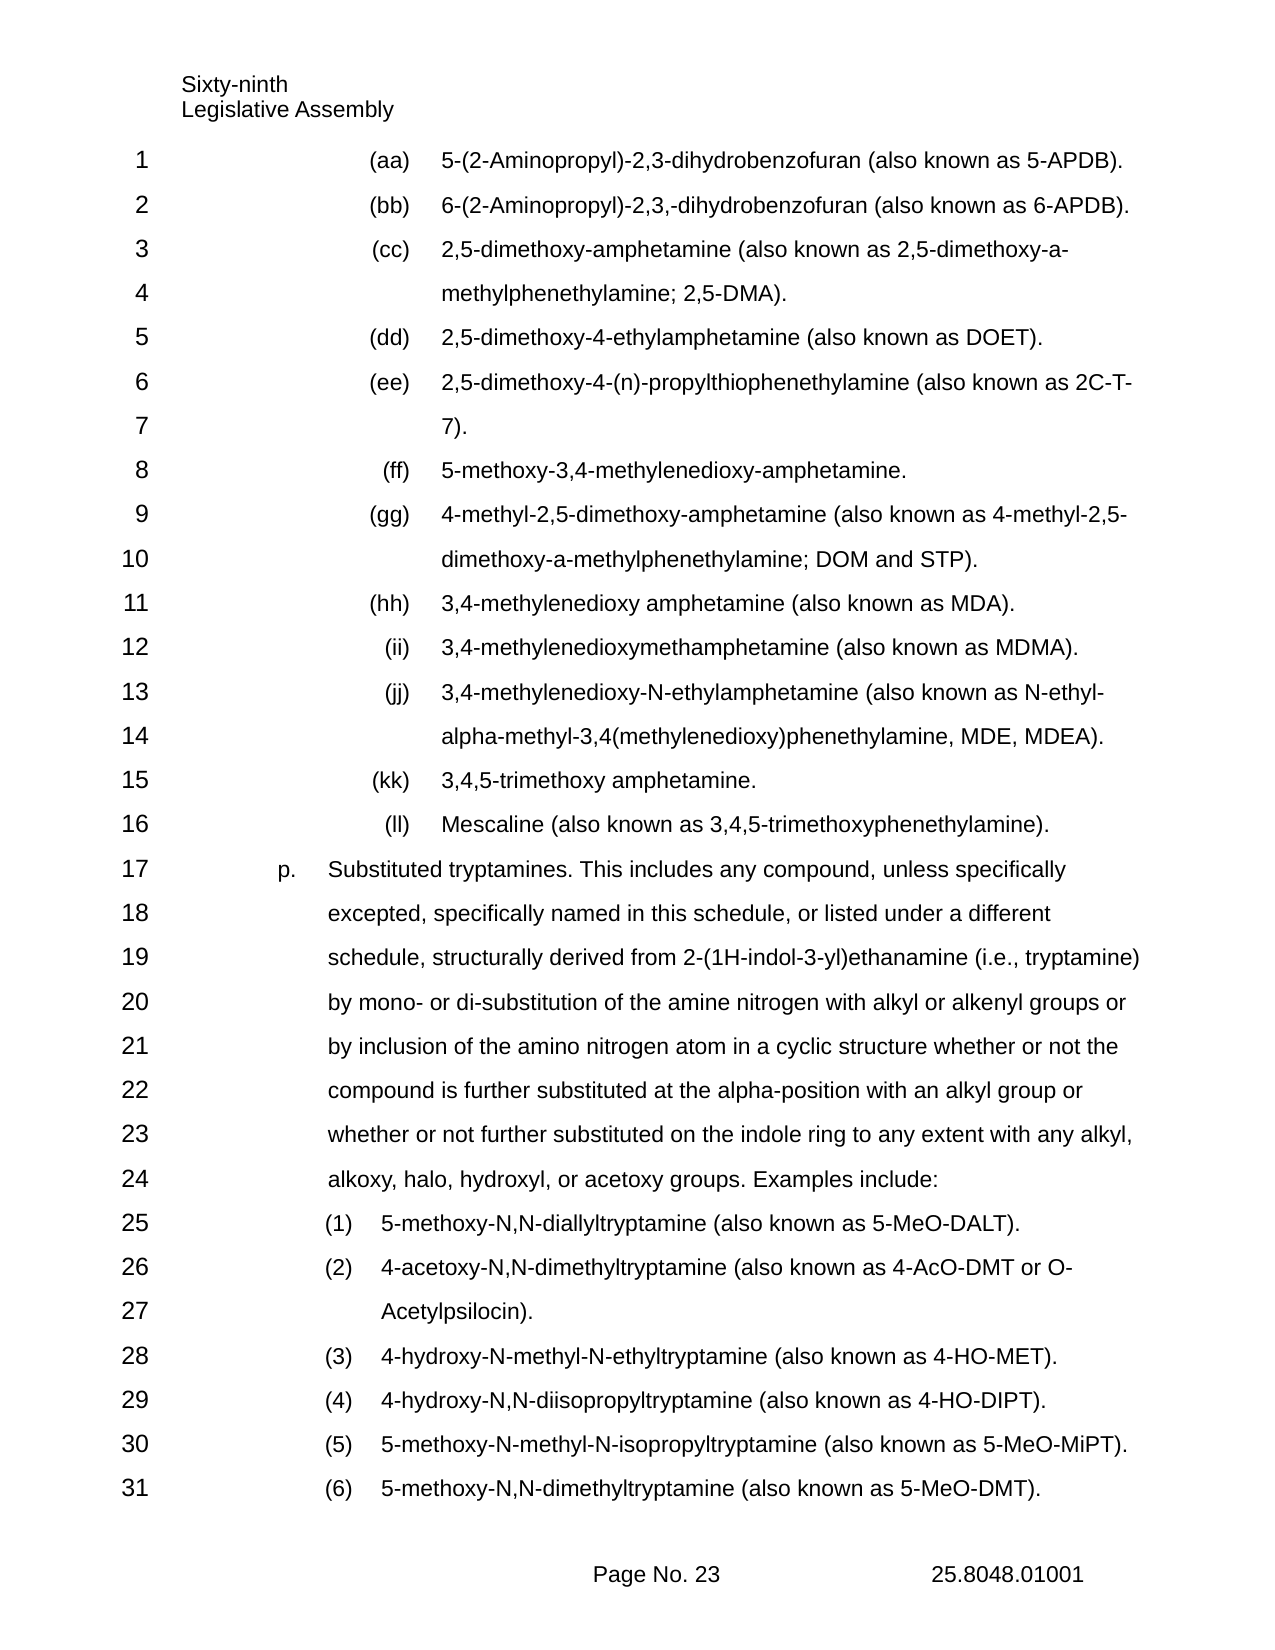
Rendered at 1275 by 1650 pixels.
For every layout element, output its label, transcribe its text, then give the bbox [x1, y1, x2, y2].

text (bb) 6-(2-Aminopropyl)-2,3,-dihydrobenzofuran (also known as 6-APDB). [181, 178, 1154, 222]
text (dd) 2,5-dimethoxy-4-ethylamphetamine (also known as DOET). [181, 310, 1154, 355]
text (gg) 4-methyl-2,5-dimethoxy-amphetamine (also known as 4-methyl-2,5-dimethoxy-a-methylphenethylamine; DOM and STP). [181, 487, 1154, 576]
text (5) 5-methoxy-N-methyl-N-isopropyltryptamine (also known as 5-MeO-MiPT). [181, 1417, 1154, 1461]
text (kk) 3,4,5-trimethoxy amphetamine. [181, 753, 1154, 797]
text (ee) 2,5-dimethoxy-4-(n)-propylthiophenethylamine (also known as 2C-T-7). [181, 355, 1154, 443]
text (cc) 2,5-dimethoxy-amphetamine (also known as 2,5-dimethoxy-a-methylphenethylamine; 2,5-DMA). [181, 222, 1154, 310]
text (4) 4-hydroxy-N,N-diisopropyltryptamine (also known as 4-HO-DIPT). [181, 1373, 1154, 1417]
text (hh) 3,4-methylenedioxy amphetamine (also known as MDA). [181, 576, 1154, 620]
text (ii) 3,4-methylenedioxymethamphetamine (also known as MDMA). [181, 620, 1154, 664]
text (6) 5-methoxy-N,N-dimethyltryptamine (also known as 5-MeO-DMT). [181, 1461, 1154, 1506]
text (jj) 3,4-methylenedioxy-N-ethylamphetamine (also known as N-ethyl-alpha-methyl-3,4(methylenedioxy)phenethylamine, MDE, MDEA). [181, 664, 1154, 753]
text (1) 5-methoxy-N,N-diallyltryptamine (also known as 5-MeO-DALT). [181, 1196, 1154, 1240]
text (ff) 5-methoxy-3,4-methylenedioxy-amphetamine. [181, 443, 1154, 487]
text p. Substituted tryptamines. This includes any compound, unless specifically excepted, specifically named in this schedule, or listed under a different schedule, structurally derived from 2-(1H-indol-3-yl)ethanamine (i.e., tryptamine) by mono- or di-substitution of the amine nitrogen with alkyl or alkenyl groups or by inclusion of the amino nitrogen atom in a cyclic structure whether or not the compound is further substituted at the alpha-position with an alkyl group or whether or not further substituted on the indole ring to any extent with any alkyl, alkoxy, halo, hydroxyl, or acetoxy groups. Examples include: [181, 842, 1154, 1196]
text (2) 4-acetoxy-N,N-dimethyltryptamine (also known as 4-AcO-DMT or O-Acetylpsilocin). [181, 1240, 1154, 1329]
text (ll) Mescaline (also known as 3,4,5-trimethoxyphenethylamine). [181, 797, 1154, 842]
text (aa) 5-(2-Aminopropyl)-2,3-dihydrobenzofuran (also known as 5-APDB). [181, 133, 1154, 178]
text (3) 4-hydroxy-N-methyl-N-ethyltryptamine (also known as 4-HO-MET). [181, 1329, 1154, 1373]
